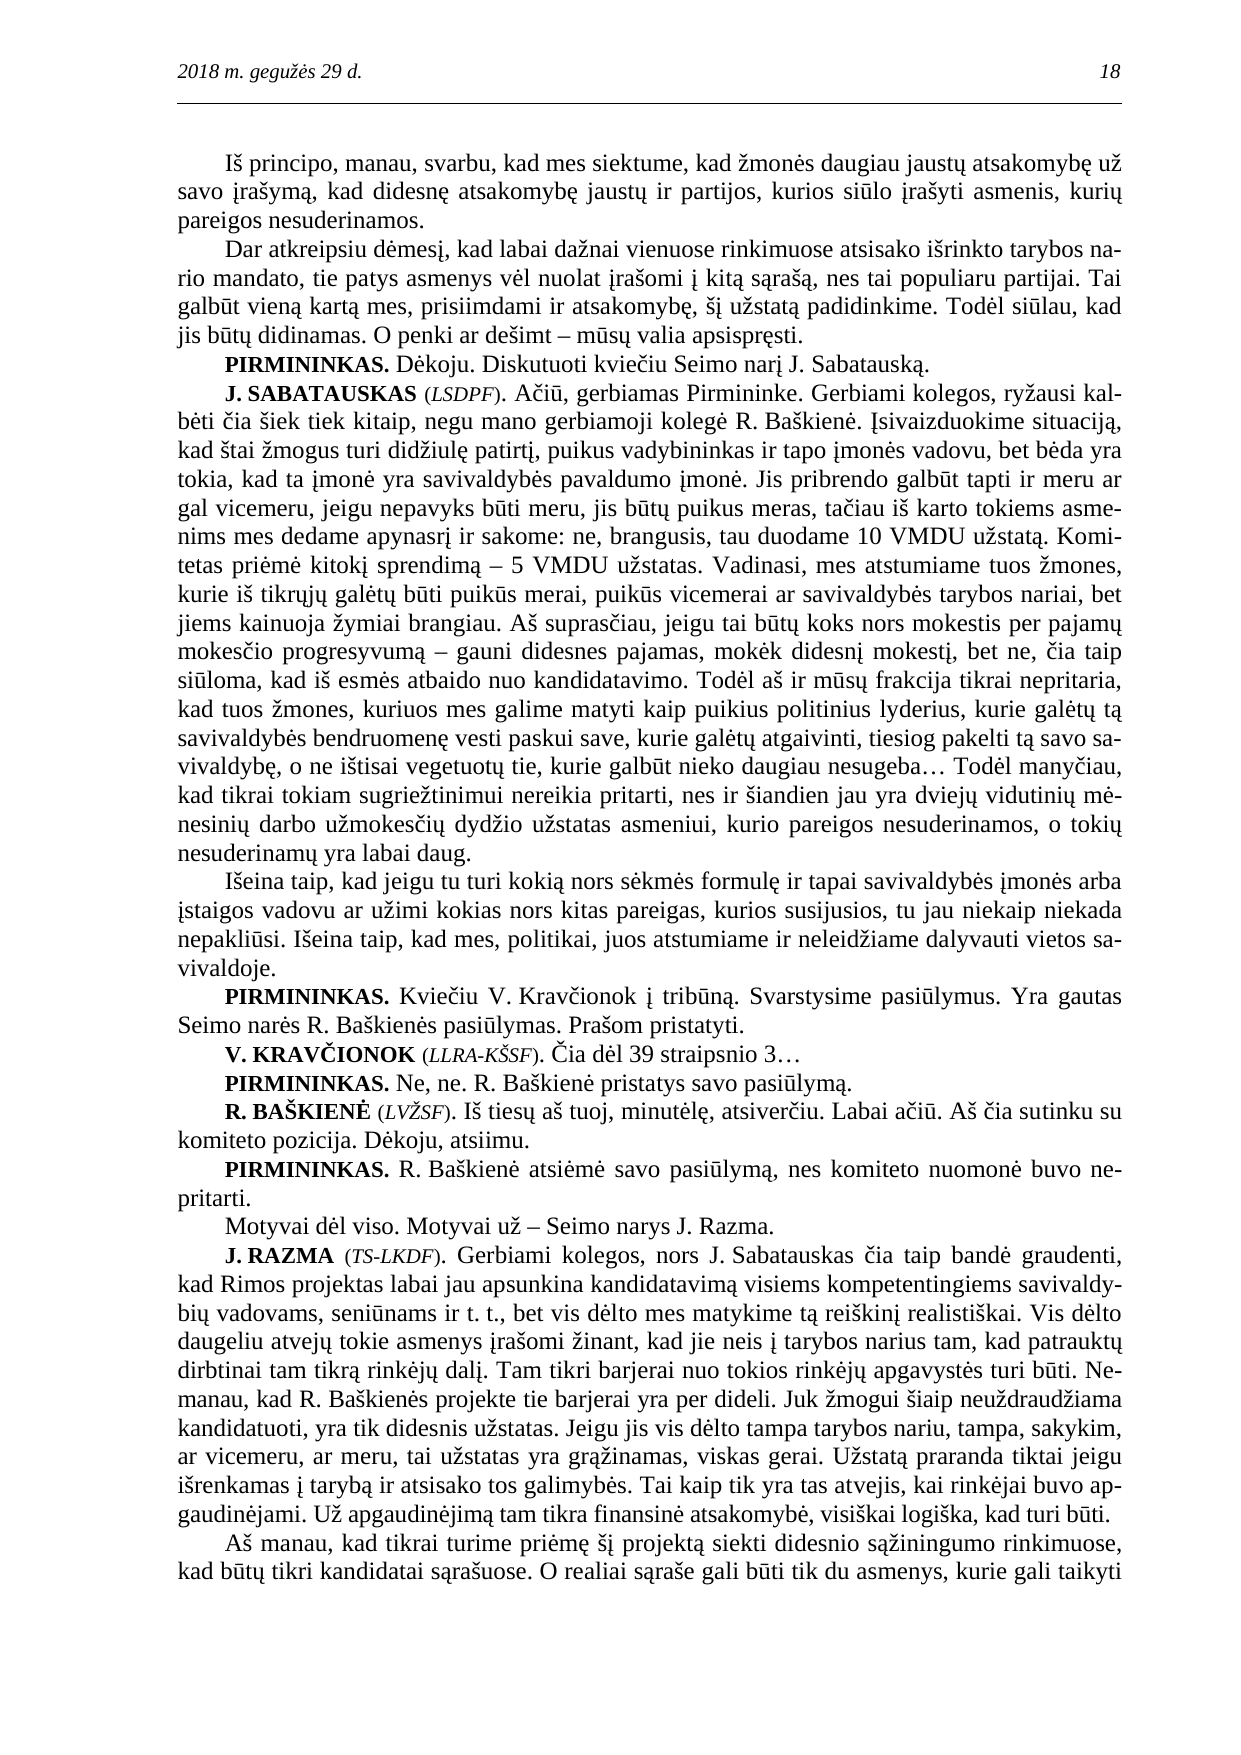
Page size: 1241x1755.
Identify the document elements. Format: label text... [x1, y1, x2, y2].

text R. BAŠKIENĖ (LVŽSF). Iš tie­sų aš tuoj, mi­nu­tė­lę, at­si­ver­čiu. La­bai ačiū. Aš čia su­tin­ku su ko­mi­te­to po­zi­ci­ja. Dė­ko­ju, at­si­i­mu. [177, 1096, 1122, 1154]
text Dar at­kreip­siu dė­me­sį, kad la­bai daž­nai vie­nuo­se rin­ki­muo­se at­si­sa­ko iš­rink­to ta­ry­bos na­rio man­da­to, tie pa­tys as­me­nys vėl nuo­lat įra­šo­mi į ki­tą są­ra­šą, nes tai po­pu­lia­ru par­ti­jai. Tai gal­būt vie­ną kar­tą mes, pri­si­im­da­mi ir at­sa­ko­my­bę, šį už­sta­tą pa­di­din­ki­me. To­dėl siū­lau, kad jis bū­tų di­di­na­mas. O pen­ki ar de­šimt – mū­sų va­lia ap­si­spręs­ti. [177, 234, 1122, 349]
text J. SABATAUSKAS (LSDPF). Ačiū, ger­bia­mas Pir­mi­nin­ke. Ger­bia­mi ko­le­gos, ry­žau­si kal­bė­ti čia šiek tiek ki­taip, ne­gu ma­no ger­bia­mo­ji ko­le­gė R. Baš­kie­nė. Įsi­vaiz­duo­ki­me si­tu­a­ci­ją, kad štai žmo­gus tu­ri di­džiu­lę pa­tir­tį, pui­kus va­dy­bi­nin­kas ir ta­po įmo­nės va­do­vu, bet bė­da yra to­kia, kad ta įmo­nė yra sa­vi­val­dy­bės pa­val­du­mo įmo­nė. Jis pri­bren­do gal­būt tap­ti ir me­ru ar gal vi­ce­me­ru, jei­gu ne­pa­vyks bū­ti me­ru, jis bū­tų pui­kus me­ras, ta­čiau iš kar­to to­kiems as­me­nims mes de­da­me apy­nas­rį ir sa­ko­me: ne, bran­gu­sis, tau duo­da­me 10 VMDU už­sta­tą. Ko­mi­te­tas pri­ėmė ki­to­kį spren­di­mą – 5 VMDU už­sta­tas. Va­di­na­si, mes at­stu­mia­me tuos žmo­nes, ku­rie iš tik­rų­jų ga­lė­tų bū­ti pui­kūs me­rai, pui­kūs vi­ce­me­rai ar sa­vi­val­dy­bės ta­ry­bos na­riai, bet jiems kai­nuo­ja žy­miai bran­giau. Aš su­pras­čiau, jei­gu tai bū­tų koks nors mo­kes­tis per pa­ja­mų mo­kes­čio pro­gre­sy­vu­mą – gau­ni di­des­nes pa­ja­mas, mo­kėk di­des­nį mo­kes­tį, bet ne, čia taip siū­lo­ma, kad iš es­mės at­bai­do nuo kan­di­da­ta­vi­mo. To­dėl aš ir mū­sų frak­ci­ja tik­rai ne­pri­ta­ria, kad tuos žmo­nes, ku­riuos mes ga­li­me ma­ty­ti kaip pui­kius po­li­ti­nius ly­de­rius, ku­rie ga­lė­tų tą sa­vi­val­dy­bės ben­druo­me­nę ves­ti pas­kui sa­ve, ku­rie ga­lė­tų at­gai­vin­ti, tie­siog pa­kel­ti tą sa­vo sa­vi­val­dy­bę, o ne iš­ti­sai ve­ge­tuo­tų tie, ku­rie gal­būt nie­ko dau­giau ne­su­ge­ba… To­dėl ma­ny­čiau, kad tik­rai to­kiam su­griež­ti­ni­mui ne­rei­kia pri­tar­ti, nes ir šian­dien jau yra dvie­jų vi­du­ti­nių mė­ne­si­nių dar­bo už­mo­kes­čių dy­džio už­sta­tas as­me­niui, ku­rio pa­rei­gos ne­su­de­ri­na­mos, o to­kių ne­su­de­ri­na­mų yra la­bai daug. [177, 378, 1122, 866]
text PIRMININKAS. R. Baš­kie­nė at­si­ė­mė sa­vo pa­siū­ly­mą, nes ko­mi­te­to nuo­mo­nė bu­vo ne­pri­tar­ti. [177, 1154, 1122, 1211]
text J. RAZMA (TS-LKDF). Ger­bia­mi ko­le­gos, nors J. Sa­ba­taus­kas čia taip ban­dė grau­den­ti, kad Ri­mos pro­jek­tas la­bai jau ap­sun­ki­na kan­di­da­ta­vi­mą vi­siems kom­pe­ten­tin­giems sa­vi­val­dy­bių va­do­vams, se­niū­nams ir t. t., bet vis dėl­to mes ma­ty­ki­me tą reiš­ki­nį re­a­lis­tiš­kai. Vis dėl­to dau­ge­liu at­ve­jų to­kie as­me­nys įra­šo­mi ži­nant, kad jie neis į ta­ry­bos na­rius tam, kad pa­trauk­tų dirb­ti­nai tam tik­rą rin­kė­jų da­lį. Tam tik­ri bar­je­rai nuo to­kios rin­kė­jų ap­ga­vys­tės tu­ri bū­ti. Ne­ma­nau, kad R. Baš­kie­nės pro­jek­te tie bar­je­rai yra per di­de­li. Juk žmo­gui šiaip ne­už­drau­džia­ma kan­di­da­tuo­ti, yra tik di­des­nis už­sta­tas. Jei­gu jis vis dėl­to tam­pa ta­ry­bos na­riu, tam­pa, sa­ky­kim, ar vi­ce­me­ru, ar me­ru, tai už­sta­tas yra grą­ži­na­mas, vis­kas ge­rai. Už­sta­tą pra­ran­da tik­tai jei­gu iš­ren­ka­mas į ta­ry­bą ir at­si­sa­ko tos ga­li­my­bės. Tai kaip tik yra tas at­ve­jis, kai rin­kė­jai bu­vo ap­gau­di­nė­ja­mi. Už ap­gau­di­nė­ji­mą tam tik­ra fi­nan­si­nė at­sa­ko­my­bė, vi­siš­kai lo­giš­ka, kad tu­ri bū­ti. [177, 1240, 1122, 1528]
text Mo­ty­vai dėl vi­so. Mo­ty­vai už – Sei­mo na­rys J. Raz­ma. [177, 1211, 1122, 1240]
text Aš ma­nau, kad tik­rai tu­ri­me pri­ėmę šį pro­jek­tą siek­ti di­des­nio są­ži­nin­gu­mo rin­ki­muo­se, kad bū­tų tik­ri kan­di­da­tai są­ra­šuo­se. O re­a­liai są­ra­še ga­li bū­ti tik du as­me­nys, ku­rie ga­li tai­ky­ti [177, 1528, 1122, 1585]
text Iš­ei­na taip, kad jei­gu tu tu­ri ko­kią nors sėk­mės for­mu­lę ir ta­pai sa­vi­val­dy­bės įmo­nės ar­ba įstai­gos va­do­vu ar už­imi ko­kias nors ki­tas pa­rei­gas, ku­rios su­si­ju­sios, tu jau nie­kaip nie­ka­da ne­pa­kliū­si. Iš­ei­na taip, kad mes, po­li­ti­kai, juos at­stu­mia­me ir ne­lei­džia­me da­ly­vau­ti vie­tos sa­vi­val­do­je. [177, 866, 1122, 981]
text PIRMININKAS. Kvie­čiu V. Krav­čio­nok į tri­bū­ną. Svars­ty­si­me pa­siū­ly­mus. Yra gau­tas Sei­mo na­rės R. Baš­kie­nės pa­siū­ly­mas. Pra­šom pri­sta­ty­ti. [177, 981, 1122, 1039]
text PIRMININKAS. Dė­ko­ju. Dis­ku­tuo­ti kvie­čiu Sei­mo na­rį J. Sa­ba­taus­ką. [177, 349, 1122, 378]
text Iš prin­ci­po, ma­nau, svar­bu, kad mes siek­tu­me, kad žmo­nės dau­giau jaus­tų at­sa­ko­my­bę už sa­vo įra­šy­mą, kad di­des­nę at­sa­ko­my­bę jaus­tų ir par­ti­jos, ku­rios siū­lo įra­šy­ti as­me­nis, ku­rių pa­rei­gos ne­su­de­ri­na­mos. [177, 148, 1122, 234]
text PIRMININKAS. Ne, ne. R. Baš­kie­nė pri­sta­tys sa­vo pa­siū­ly­mą. [177, 1068, 1122, 1096]
text V. KRAVČIONOK (LLRA-KŠSF). Čia dėl 39 straips­nio 3… [177, 1039, 1122, 1068]
